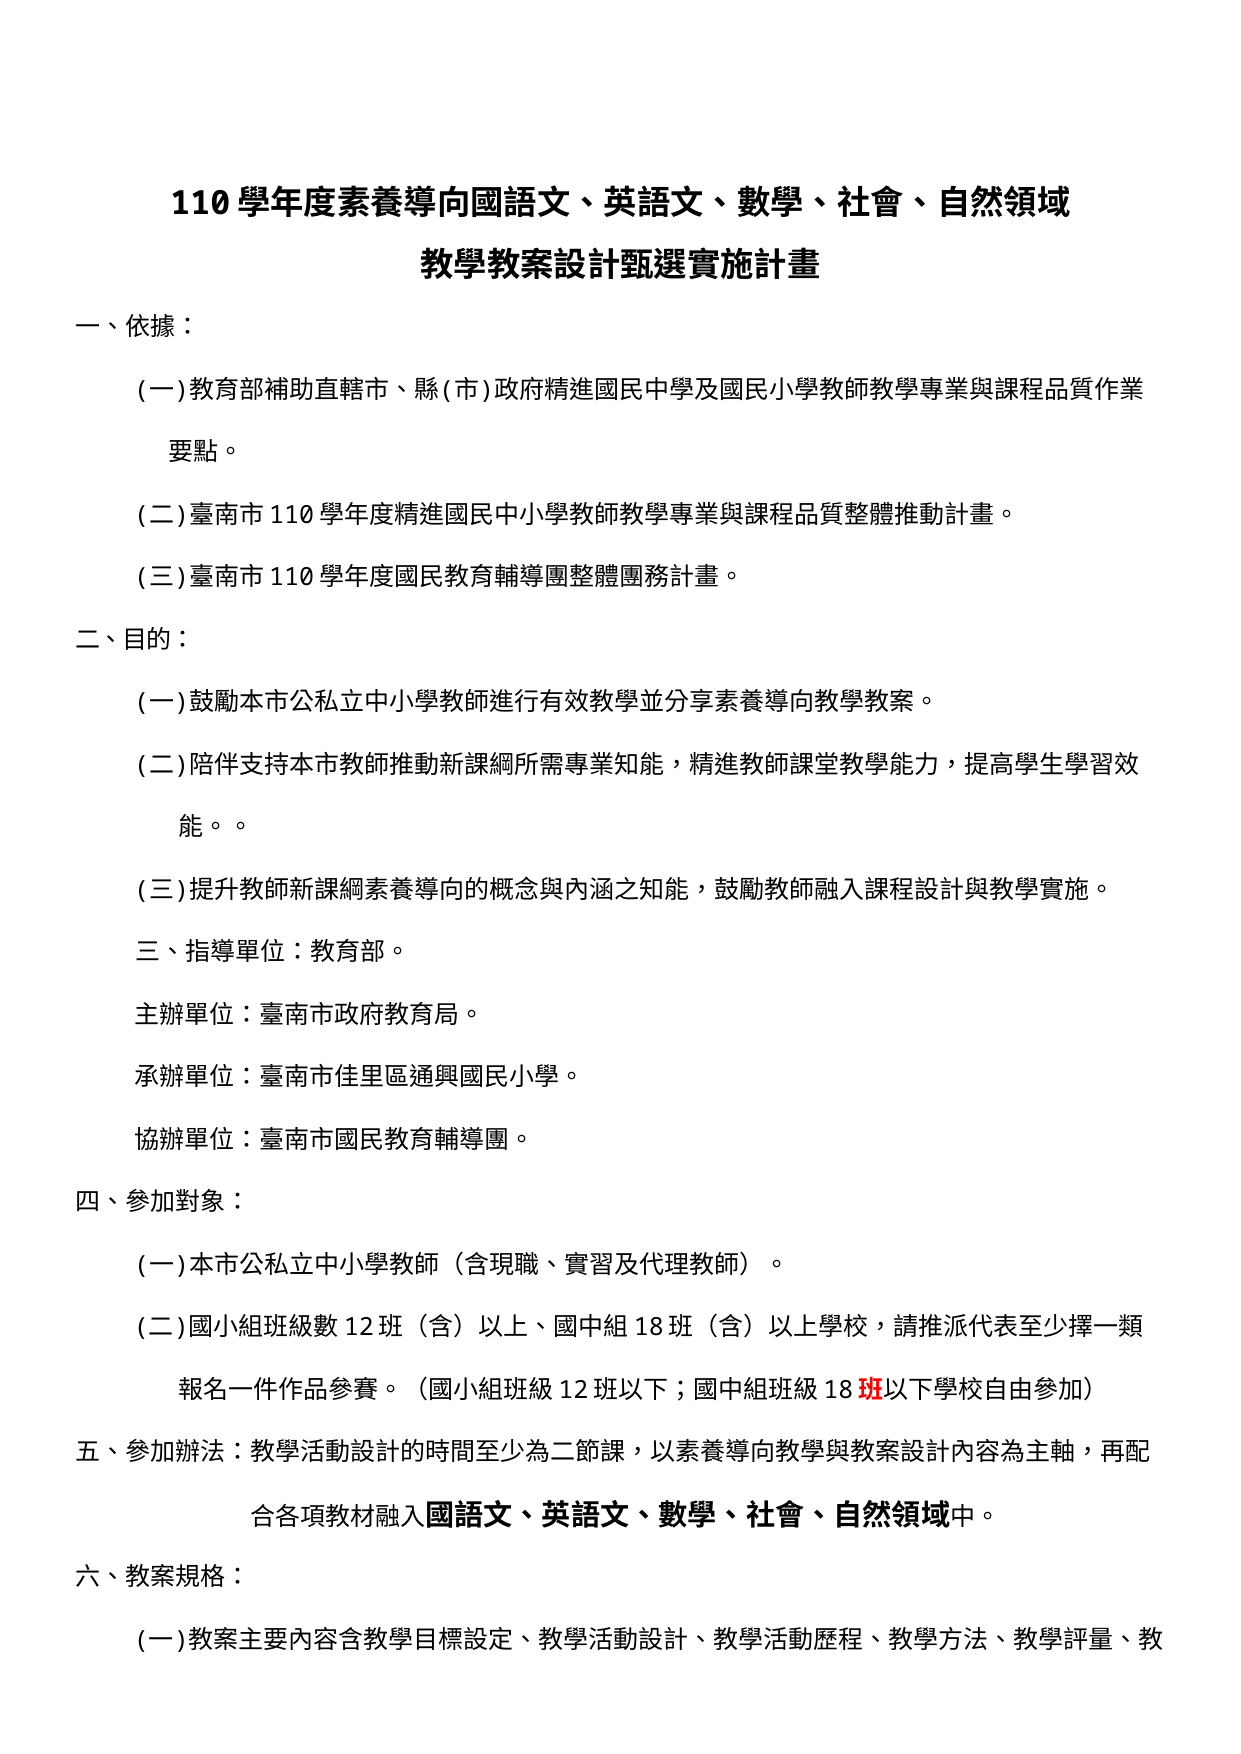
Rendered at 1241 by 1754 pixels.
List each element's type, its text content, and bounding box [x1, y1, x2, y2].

text (二)國小組班級數12班（含）以上、國中組18班（含）以上學校，請推派代表至少擇一類報名一件作品參賽。（國小組班級12班以下；國中組班級18班以下學校自由參加） [134, 1283, 1165, 1408]
text 五、參加辦法：教學活動設計的時間至少為二節課，以素養導向教學與教案設計內容為主軸，再配合各項教材融入國語文、英語文、數學、社會、自然領域中。 [75, 1408, 1165, 1533]
text (二)臺南市110學年度精進國民中小學教師教學專業與課程品質整體推動計畫。 [134, 471, 1165, 533]
text (三)臺南市110學年度國民教育輔導團整體團務計畫。 [134, 533, 1165, 596]
text 承辦單位：臺南市佳里區通興國民小學。 [123, 1033, 1165, 1096]
text 110學年度素養導向國語文、英語文、數學、社會、自然領域 [75, 158, 1165, 221]
text (一)本市公私立中小學教師（含現職、實習及代理教師）。 [134, 1221, 1165, 1283]
text 教學教案設計甄選實施計畫 [75, 221, 1165, 283]
text (二)陪伴支持本市教師推動新課綱所需專業知能，精進教師課堂教學能力，提高學生學習效能。。 [134, 721, 1165, 846]
text (一)鼓勵本市公私立中小學教師進行有效教學並分享素養導向教學教案。 [134, 658, 1165, 721]
text (一)教案主要內容含教學目標設定、教學活動設計、教學活動歷程、教學方法、教學評量、教 [134, 1596, 1165, 1658]
text (一)教育部補助直轄市、縣(市)政府精進國民中學及國民小學教師教學專業與課程品質作業要點。 [134, 346, 1165, 471]
text 六、教案規格： [75, 1533, 1165, 1596]
text 三、指導單位：教育部。 [75, 908, 1165, 971]
text 一、依據： [75, 283, 1165, 346]
text 四、參加對象： [75, 1158, 1165, 1221]
text (三)提升教師新課綱素養導向的概念與內涵之知能，鼓勵教師融入課程設計與教學實施。 [134, 846, 1165, 908]
text 二、目的： [75, 596, 1165, 658]
text 協辦單位：臺南市國民教育輔導團。 [123, 1096, 1165, 1158]
text 主辦單位：臺南市政府教育局。 [123, 971, 1165, 1033]
